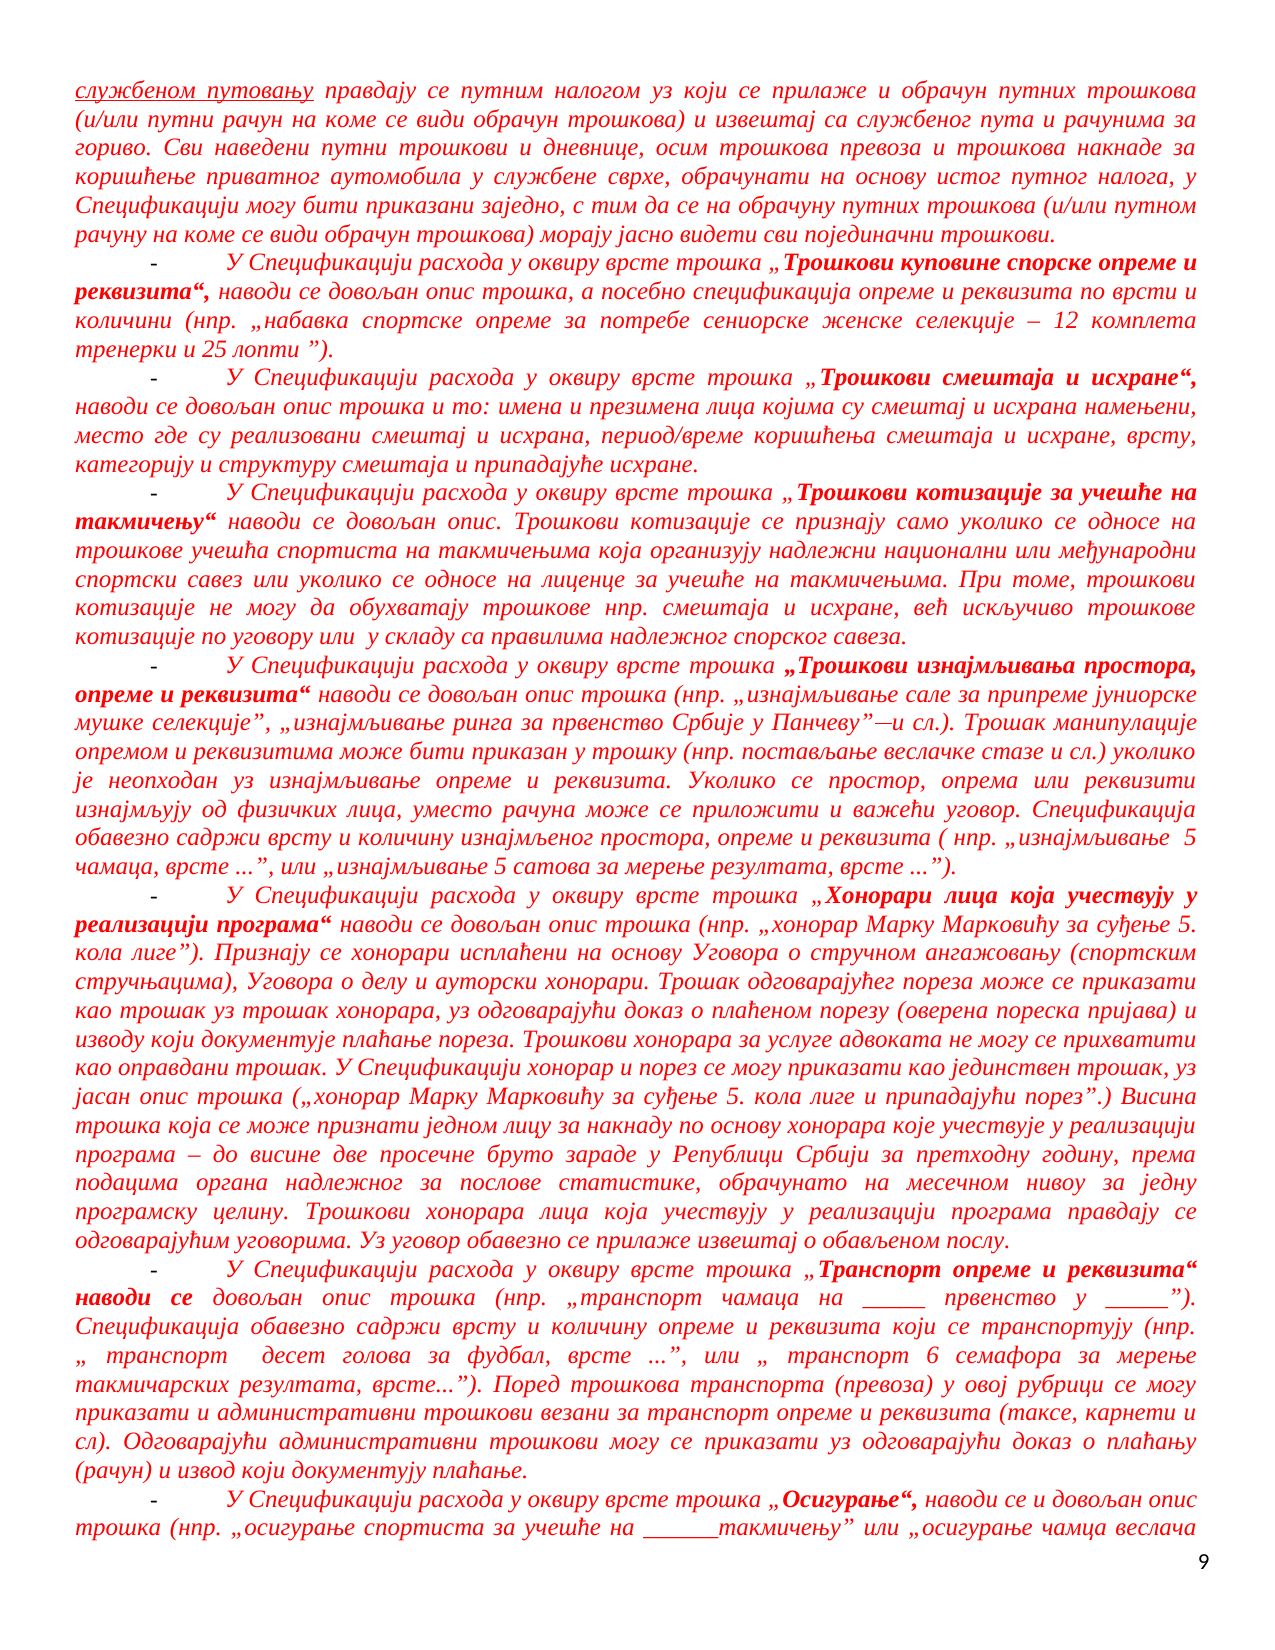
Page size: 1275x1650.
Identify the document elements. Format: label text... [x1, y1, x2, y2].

list У Спецификацији расхода у оквиру врсте трошка „Трошкови смештаја и исхране“, наводи се довољан опис трошка и то: имена и презимена лица којима су смештај и исхрана намењени, место где су реализовани смештај и исхрана, период/време коришћења смештаја и исхране, врсту, категорију и структуру смештаја и припадајуће исхране. [75, 362, 1200, 477]
list У Спецификацији расхода у оквиру врсте трошка „Осигурање“, наводи се и довољан опис трошка (нпр. „осигурање спортиста за учешће на ______такмичењу” или „осигурање чамца веслача [75, 1484, 1200, 1541]
list У Спецификацији расхода у оквиру врсте трошка „Трошкови котизације за учешће на такмичењу“ наводи се довољан опис. Трошкови котизације се признају само уколико се односе на трошкове учешћа спортиста на такмичењима која организују надлежни национални или међународни спортски савез или уколико се односе на лиценце за учешће на такмичењима. При томе, трошкови котизације не могу да обухватају трошкове нпр. смештаја и исхране, већ искључиво трошкове котизације по уговору или у складу са правилима надлежног спорског савеза. [75, 477, 1200, 650]
list У Спецификацији расхода у оквиру врсте трошка „Хонорари лица која учествују у реализацији програма“ наводи се довољан опис трошка (нпр. „хонорар Марку Марковићу за суђење 5. кола лиге”). Признају се хонорари исплаћени на основу Уговора о стручном ангажовању (спортским стручњацима), Уговора о делу и ауторски хонорари. Трошак одговарајућег пореза може се приказати као трошак уз трошак хонорара, уз одговарајући доказ о плаћеном порезу (оверена пореска пријава) и изводу који документује плаћање пореза. Трошкови хонорара за услуге адвоката не могу се прихватити као оправдани трошак. У Спецификацији хонорар и порез се могу приказати као јединствен трошак, уз јасан опис трошка („хонорар Марку Марковићу за суђење 5. кола лиге и припадајући порез”.) Висина трошка која се може признати једном лицу за накнаду по основу хонорара које учествује у реализацији програма – до висине две просечне бруто зараде у Републици Србији за претходну годину, према подацима органа надлежног за послове статистике, обрачунато на месечном нивоу за једну програмску целину. Трошкови хонорара лица која учествују у реализацији програма правдају се одговарајућим уговорима. Уз уговор обавезно се прилаже извештај о обављеном послу. [75, 880, 1200, 1254]
list У Спецификацији расхода у оквиру врсте трошка „Транспорт опреме и реквизита“ наводи се довољан опис трошка (нпр. „транспорт чамаца на _____ првенство у _____”). Спецификација обавезно садржи врсту и количину опреме и реквизита који се транспортују (нпр. „ транспорт десет голова за фудбал, врсте ...”, или „ транспорт 6 семафора за мерење такмичарских резултата, врсте...”). Поред трошкова транспорта (превоза) у овој рубрици се могу приказати и административни трошкови везани за транспорт опреме и реквизита (таксе, карнети и сл). Одговарајући административни трошкови могу се приказати уз одговарајући доказ о плаћању (рачун) и извод који документују плаћање. [75, 1254, 1200, 1484]
list службеном путовању правдају се путним налогом уз који се прилаже и обрачун путних трошкова (и/или путни рачун на коме се види обрачун трошкова) и извештај са службеног пута и рачунима за гориво. Сви наведени путни трошкови и дневнице, осим трошкова превоза и трошкова накнаде за коришћење приватног аутомобила у службене сврхе, обрачунати на основу истог путног налога, у Спецификацији могу бити приказани заједно, с тим да се на обрачуну путних трошкова (и/или путном рачуну на коме се види обрачун трошкова) морају јасно видети сви појединачни трошкови. [75, 75, 1200, 247]
list У Спецификацији расхода у оквиру врсте трошка „Трошкови изнајмљивања простора, опреме и реквизита“ наводи се довољан опис трошка (нпр. „изнајмљивање сале за припреме јуниорске мушке селекције”, „изнајмљивање ринга за првенство Србије у Панчеву” и сл.). Трошак манипулације опремом и реквизитима може бити приказан у трошку (нпр. постављање веслачке стазе и сл.) уколико је неопходан уз изнајмљивање опреме и реквизита. Уколико се простор, опрема или реквизити изнајмљују од физичких лица, уместо рачуна може се приложити и важећи уговор. Спецификација обавезно садржи врсту и количину изнајмљеног простора, опреме и реквизита ( нпр. „изнајмљивање 5 чамаца, врсте ...”, или „изнајмљивање 5 сатова за мерење резултата, врсте ...”). [75, 650, 1200, 880]
list У Спецификацији расхода у оквиру врсте трошка „Трошкови куповине спорске опреме и реквизита“, наводи се довољан опис трошка, а посебно спецификација опреме и реквизита по врсти и количини (нпр. „набавка спортске опреме за потребе сениорске женске селекције – 12 комплета тренерки и 25 лопти ”). [75, 247, 1200, 362]
